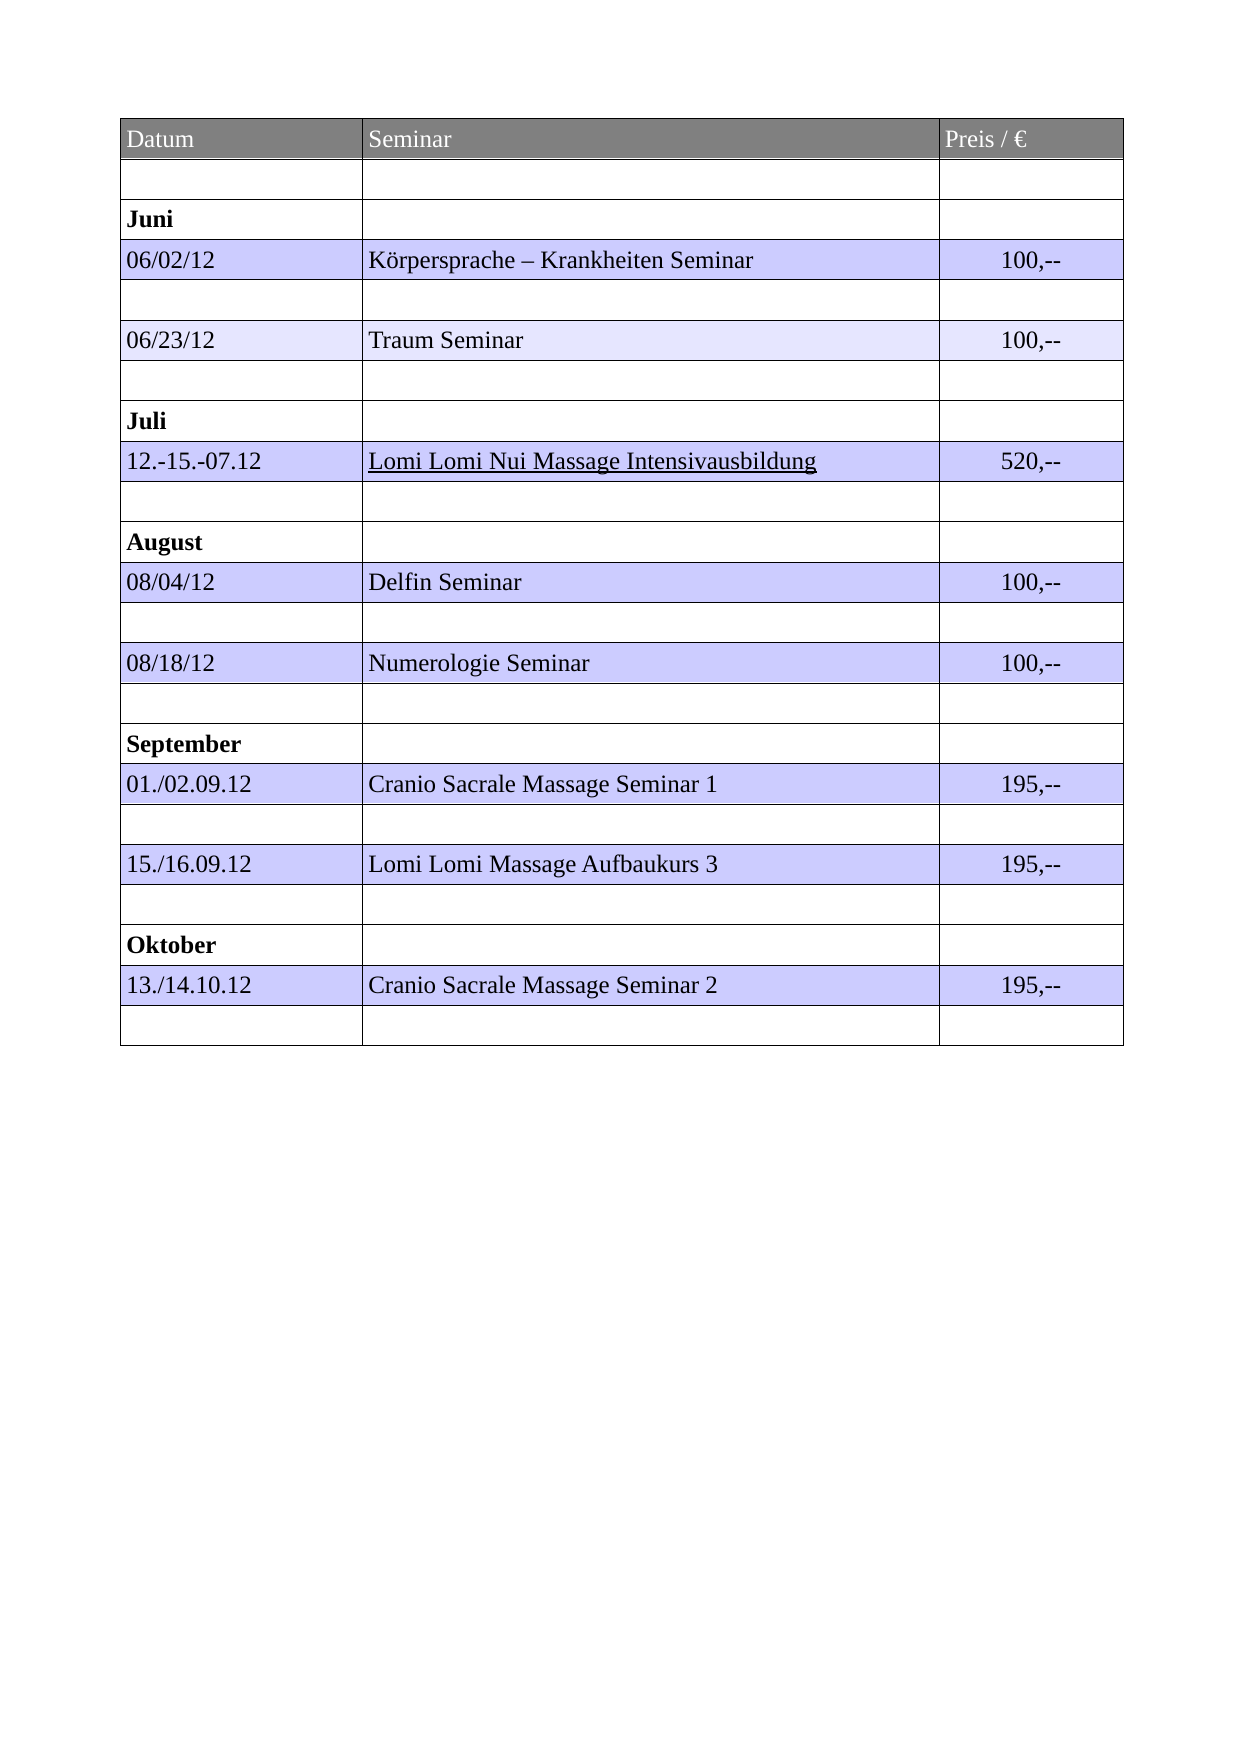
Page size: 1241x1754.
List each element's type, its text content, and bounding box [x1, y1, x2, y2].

table_cell 520,-- [940, 442, 1123, 481]
table_cell 23.06.12 [121, 321, 362, 360]
table_cell [363, 482, 939, 521]
table_cell [363, 280, 939, 320]
table_cell 195,-- [940, 845, 1123, 884]
table_cell August [121, 522, 362, 562]
table_cell [121, 684, 362, 723]
table_cell 02.06.12 [121, 240, 362, 279]
table_cell 100,-- [940, 563, 1123, 602]
table_cell [940, 280, 1123, 320]
table_cell 15./16.09.12 [121, 845, 362, 884]
table_cell [940, 603, 1123, 642]
table_cell [363, 1006, 939, 1045]
table_cell [363, 200, 939, 239]
table_cell Körpersprache – Krankheiten Seminar [363, 240, 939, 279]
table_header Preis / € [940, 119, 1123, 158]
table_cell [363, 361, 939, 400]
table_cell Delfin Seminar [363, 563, 939, 602]
table_cell Numerologie Seminar [363, 643, 939, 682]
table_cell [940, 361, 1123, 400]
table_cell Lomi Lomi Nui Massage Intensivausbildung [363, 442, 939, 481]
table_cell [121, 603, 362, 642]
table_cell Cranio Sacrale Massage Seminar 2 [363, 966, 939, 1005]
table_cell 100,-- [940, 643, 1123, 682]
table_cell [363, 925, 939, 965]
table_cell [940, 160, 1123, 199]
table_cell [940, 724, 1123, 763]
table_cell [363, 401, 939, 441]
table_cell Traum Seminar [363, 321, 939, 360]
table_cell [363, 724, 939, 763]
table_cell [121, 361, 362, 400]
table_cell September [121, 724, 362, 763]
table_cell [363, 885, 939, 924]
table_cell [121, 160, 362, 199]
table_cell [940, 401, 1123, 441]
table_header Seminar [363, 119, 939, 158]
table_cell Juli [121, 401, 362, 441]
table_cell [940, 885, 1123, 924]
table_cell [363, 160, 939, 199]
table_cell 100,-- [940, 240, 1123, 279]
table_cell 195,-- [940, 764, 1123, 803]
table_cell [121, 482, 362, 521]
table_cell [940, 200, 1123, 239]
table_cell [940, 482, 1123, 521]
table_cell 100,-- [940, 321, 1123, 360]
table_cell 13./14.10.12 [121, 966, 362, 1005]
table_cell [940, 684, 1123, 723]
table_cell Cranio Sacrale Massage Seminar 1 [363, 764, 939, 803]
table_cell [940, 925, 1123, 965]
table_cell [940, 1006, 1123, 1045]
table_cell [363, 603, 939, 642]
table_cell [121, 280, 362, 320]
table_cell [363, 522, 939, 562]
table_cell Lomi Lomi Massage Aufbaukurs 3 [363, 845, 939, 884]
table_header Datum [121, 119, 362, 158]
table_cell [121, 1006, 362, 1045]
table_cell [363, 805, 939, 844]
table_cell [363, 684, 939, 723]
table_cell Juni [121, 200, 362, 239]
table_cell [121, 805, 362, 844]
table_cell [940, 805, 1123, 844]
table_cell 18.08.12 [121, 643, 362, 682]
table_cell [121, 885, 362, 924]
table_cell [940, 522, 1123, 562]
table_cell Oktober [121, 925, 362, 965]
table_cell 01./02.09.12 [121, 764, 362, 803]
table_cell 04.08.12 [121, 563, 362, 602]
table_cell 12.-15.-07.12 [121, 442, 362, 481]
table_cell 195,-- [940, 966, 1123, 1005]
